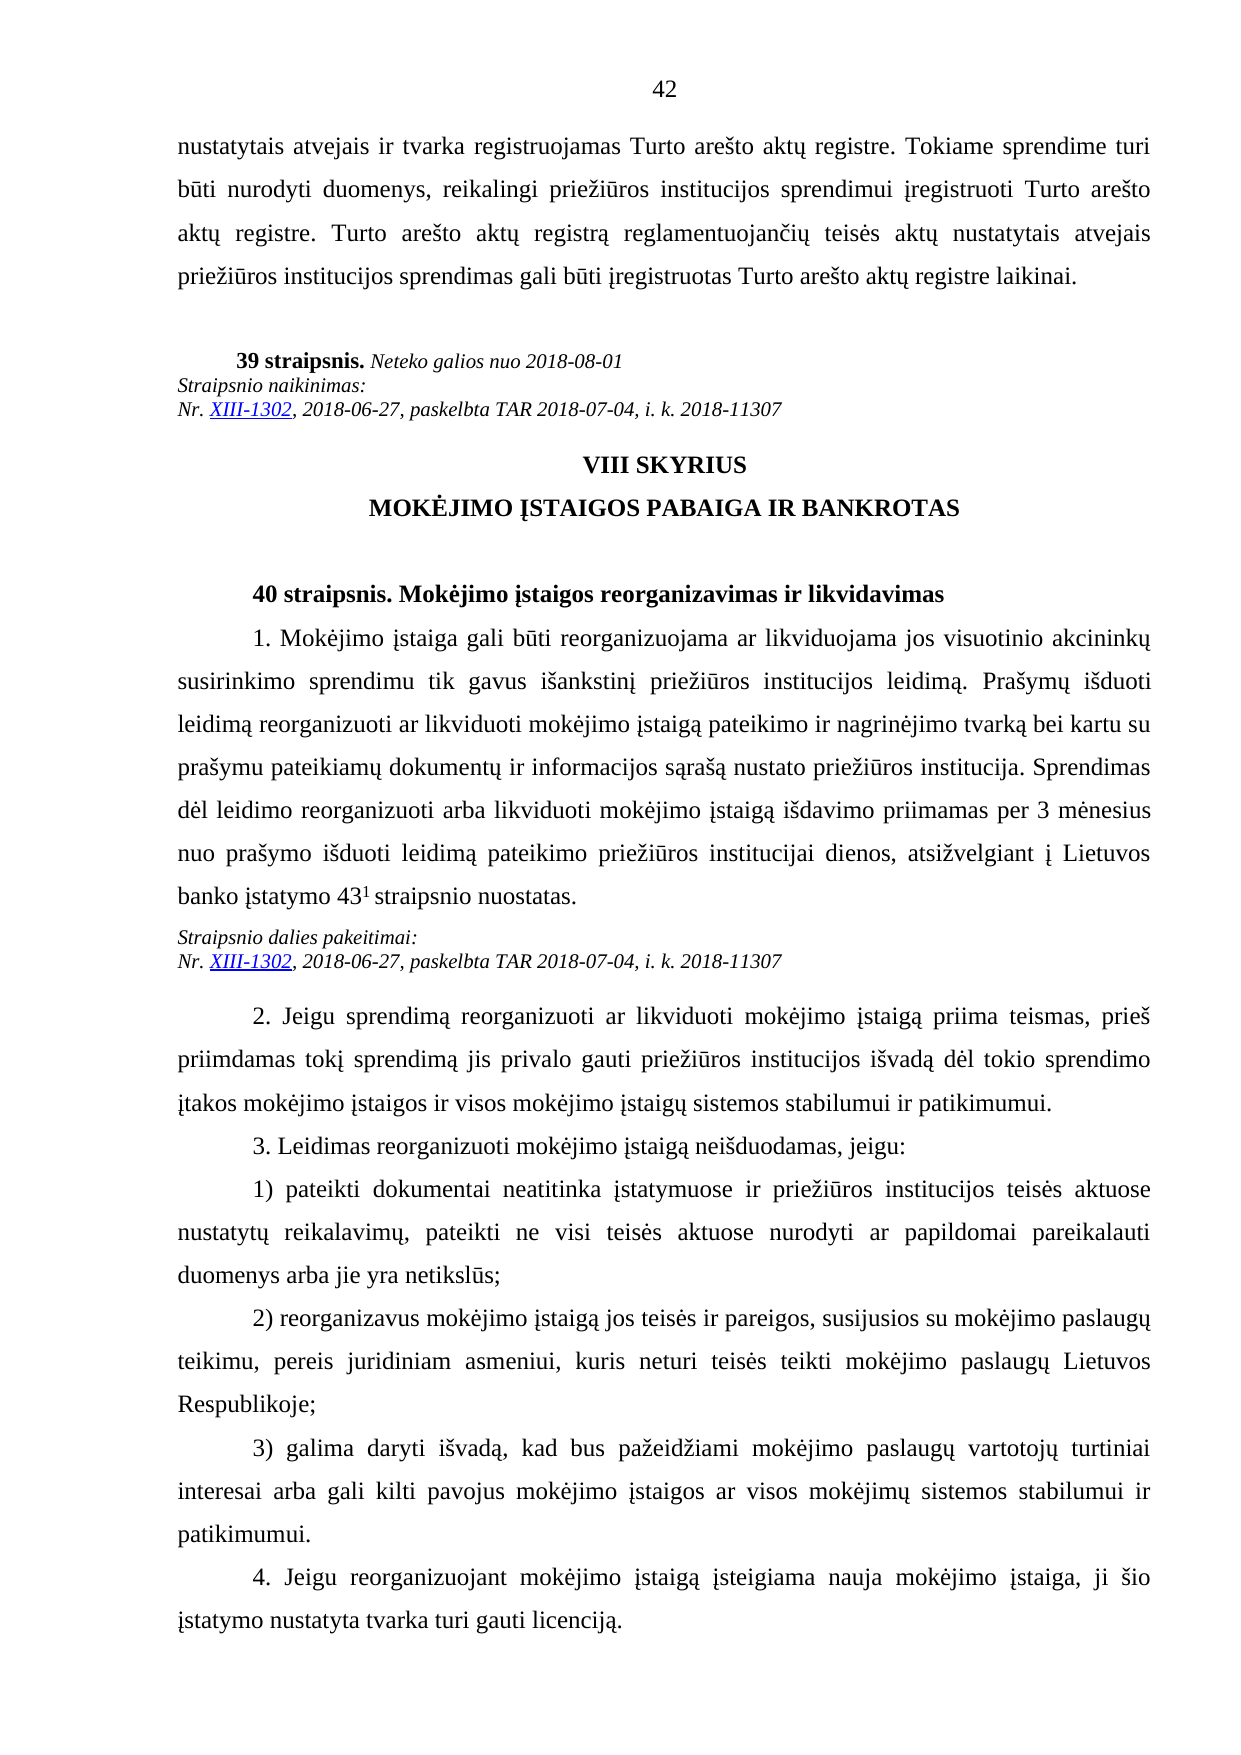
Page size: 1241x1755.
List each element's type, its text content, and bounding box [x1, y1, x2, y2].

text MOKĖJIMO ĮSTAIGOS PABAIGA IR BANKROTAS [177, 493, 1152, 522]
text Straipsnio naikinimas: [177, 373, 1152, 397]
text 3. Leidimas reorganizuoti mokėjimo įstaigą neišduodamas, jeigu: [177, 1131, 1152, 1159]
text Nr. XIII-1302, 2018-06-27, paskelbta TAR 2018-07-04, i. k. 2018-11307 [177, 949, 1152, 973]
text 1) pateikti dokumentai neatitinka įstatymuose ir priežiūros institucijos teisės aktuose nustatytų reikalavimų, pateikti ne visi teisės aktuose nurodyti ar papildomai pareikalauti duomenys arba jie yra netikslūs; [177, 1174, 1152, 1289]
text Nr. XIII-1302, 2018-06-27, paskelbta TAR 2018-07-04, i. k. 2018-11307 [177, 397, 1152, 421]
text Straipsnio dalies pakeitimai: [177, 924, 1152, 949]
text nustatytais atvejais ir tvarka registruojamas Turto arešto aktų registre. Tokiame sprendime turi būti nurodyti duomenys, reikalingi priežiūros institucijos sprendimui įregistruoti Turto arešto aktų registre. Turto arešto aktų registrą reglamentuojančių teisės aktų nustatytais atvejais priežiūros institucijos sprendimas gali būti įregistruotas Turto arešto aktų registre laikinai. [177, 131, 1152, 289]
text 1. Mokėjimo įstaiga gali būti reorganizuojama ar likviduojama jos visuotinio akcininkų susirinkimo sprendimu tik gavus išankstinį priežiūros institucijos leidimą. Prašymų išduoti leidimą reorganizuoti ar likviduoti mokėjimo įstaigą pateikimo ir nagrinėjimo tvarką bei kartu su prašymu pateikiamų dokumentų ir informacijos sąrašą nustato priežiūros institucija. Sprendimas dėl leidimo reorganizuoti arba likviduoti mokėjimo įstaigą išdavimo priimamas per 3 mėnesius nuo prašymo išduoti leidimą pateikimo priežiūros institucijai dienos, atsižvelgiant į Lietuvos banko įstatymo 431 straipsnio nuostatas. [177, 623, 1152, 910]
text 2. Jeigu sprendimą reorganizuoti ar likviduoti mokėjimo įstaigą priima teismas, prieš priimdamas tokį sprendimą jis privalo gauti priežiūros institucijos išvadą dėl tokio sprendimo įtakos mokėjimo įstaigos ir visos mokėjimo įstaigų sistemos stabilumui ir patikimumui. [177, 1001, 1152, 1116]
text 3) galima daryti išvadą, kad bus pažeidžiami mokėjimo paslaugų vartotojų turtiniai interesai arba gali kilti pavojus mokėjimo įstaigos ar visos mokėjimų sistemos stabilumui ir patikimumui. [177, 1433, 1152, 1548]
text 40 straipsnis. Mokėjimo įstaigos reorganizavimas ir likvidavimas [177, 579, 1152, 608]
text VIII SKYRIUS [177, 450, 1152, 479]
text 39 straipsnis. Neteko galios nuo 2018-08-01 [177, 347, 1152, 373]
text 4. Jeigu reorganizuojant mokėjimo įstaigą įsteigiama nauja mokėjimo įstaiga, ji šio įstatymo nustatyta tvarka turi gauti licenciją. [177, 1562, 1152, 1634]
text 2) reorganizavus mokėjimo įstaigą jos teisės ir pareigos, susijusios su mokėjimo paslaugų teikimu, pereis juridiniam asmeniui, kuris neturi teisės teikti mokėjimo paslaugų Lietuvos Respublikoje; [177, 1303, 1152, 1418]
